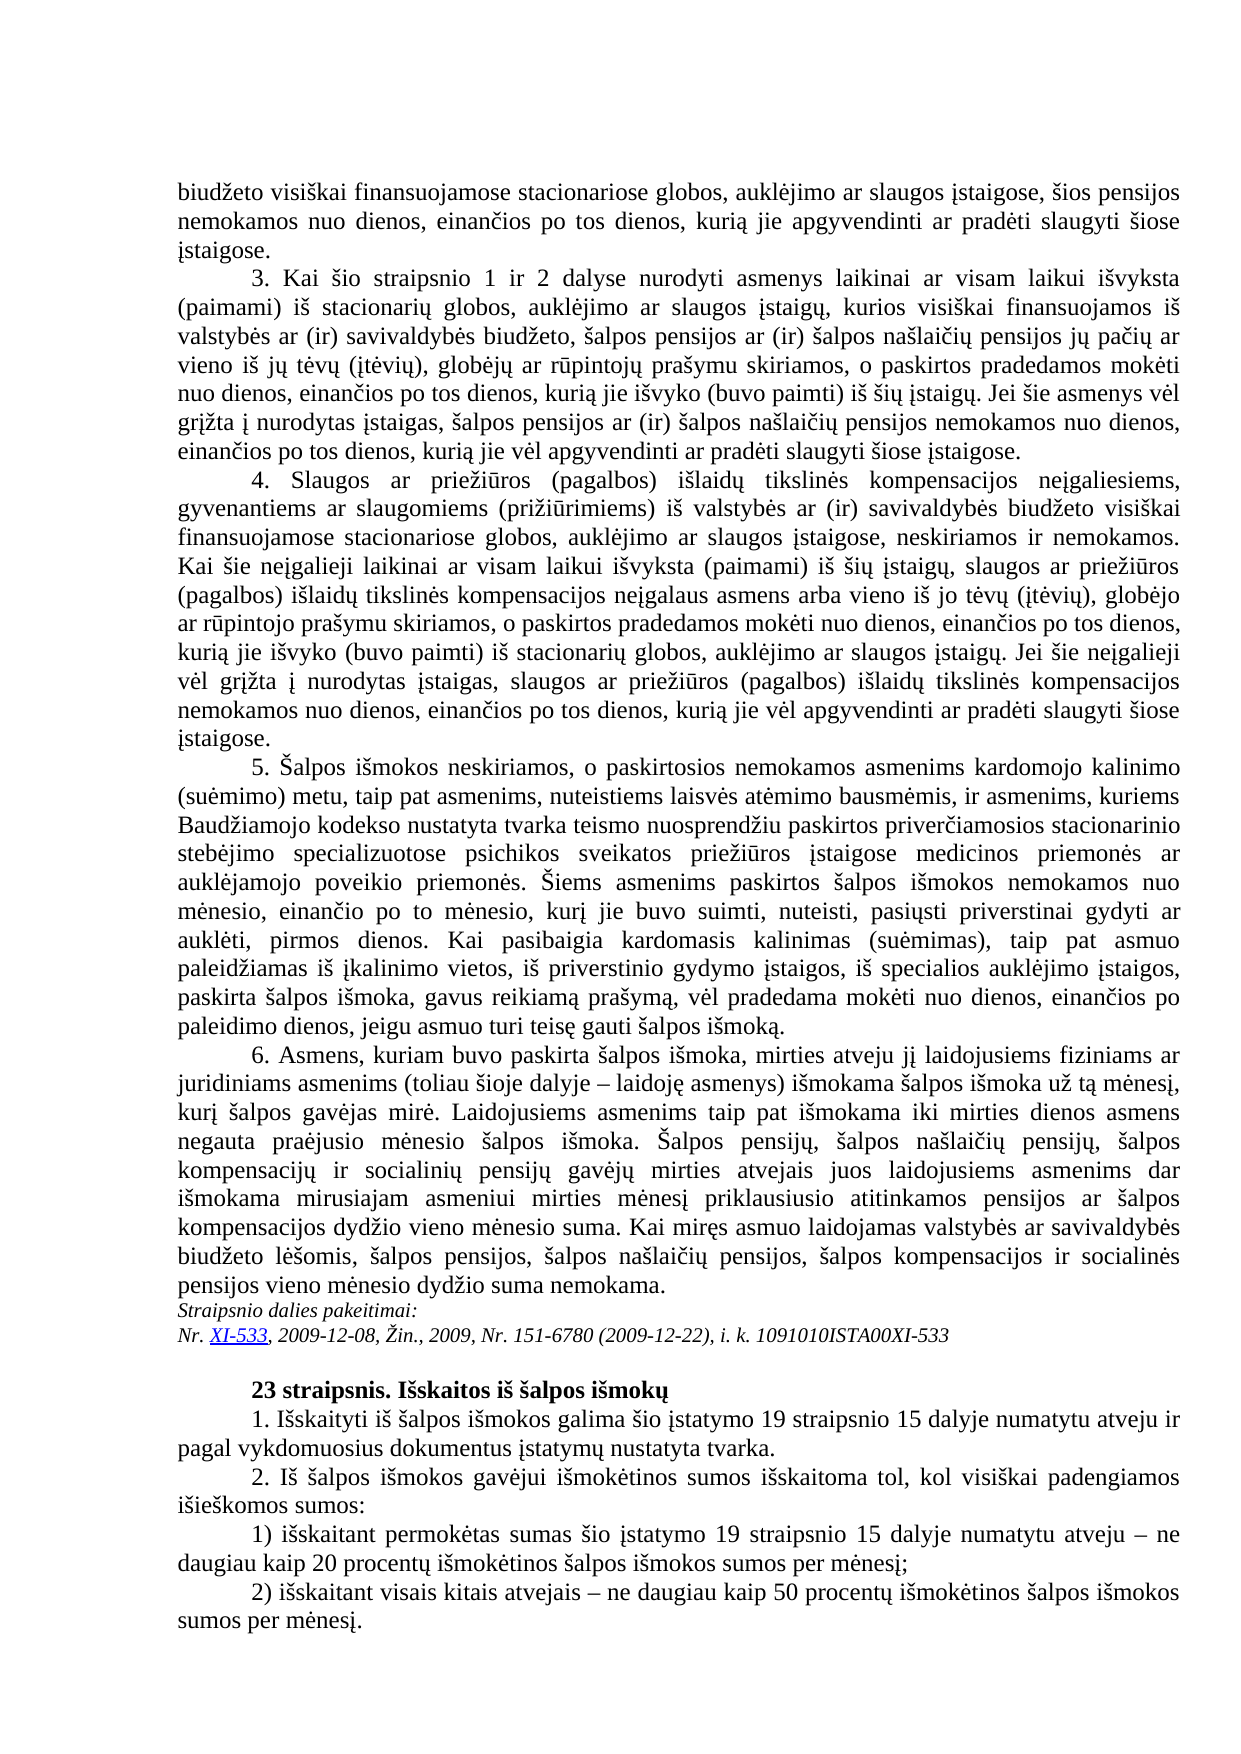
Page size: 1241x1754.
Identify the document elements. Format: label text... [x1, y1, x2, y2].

text 4. Slaugos ar priežiūros (pagalbos) išlaidų tikslinės kompensacijos neįgaliesiems, gyvenantiems ar slaugomiems (prižiūrimiems) iš valstybės ar (ir) savivaldybės biudžeto visiškai finansuojamose stacionariose globos, auklėjimo ar slaugos įstaigose, neskiriamos ir nemokamos. Kai šie neįgalieji laikinai ar visam laikui išvyksta (paimami) iš šių įstaigų, slaugos ar priežiūros (pagalbos) išlaidų tikslinės kompensacijos neįgalaus asmens arba vieno iš jo tėvų (įtėvių), globėjo ar rūpintojo prašymu skiriamos, o paskirtos pradedamos mokėti nuo dienos, einančios po tos dienos, kurią jie išvyko (buvo paimti) iš stacionarių globos, auklėjimo ar slaugos įstaigų. Jei šie neįgalieji vėl grįžta į nurodytas įstaigas, slaugos ar priežiūros (pagalbos) išlaidų tikslinės kompensacijos nemokamos nuo dienos, einančios po tos dienos, kurią jie vėl apgyvendinti ar pradėti slaugyti šiose įstaigose. [177, 465, 1181, 752]
text 6. Asmens, kuriam buvo paskirta šalpos išmoka, mirties atveju jį laidojusiems fiziniams ar juridiniams asmenims (toliau šioje dalyje – laidoję asmenys) išmokama šalpos išmoka už tą mėnesį, kurį šalpos gavėjas mirė. Laidojusiems asmenims taip pat išmokama iki mirties dienos asmens negauta praėjusio mėnesio šalpos išmoka. Šalpos pensijų, šalpos našlaičių pensijų, šalpos kompensacijų ir socialinių pensijų gavėjų mirties atvejais juos laidojusiems asmenims dar išmokama mirusiajam asmeniui mirties mėnesį priklausiusio atitinkamos pensijos ar šalpos kompensacijos dydžio vieno mėnesio suma. Kai miręs asmuo laidojamas valstybės ar savivaldybės biudžeto lėšomis, šalpos pensijos, šalpos našlaičių pensijos, šalpos kompensacijos ir socialinės pensijos vieno mėnesio dydžio suma nemokama. [177, 1040, 1181, 1298]
text Straipsnio dalies pakeitimai: [177, 1298, 1181, 1322]
text 2. Iš šalpos išmokos gavėjui išmokėtinos sumos išskaitoma tol, kol visiškai padengiamos išieškomos sumos: [177, 1462, 1181, 1519]
text Nr. XI-533, 2009-12-08, Žin., 2009, Nr. 151-6780 (2009-12-22), i. k. 1091010ISTA00XI-533 [177, 1322, 1181, 1347]
text 2) išskaitant visais kitais atvejais – ne daugiau kaip 50 procentų išmokėtinos šalpos išmokos sumos per mėnesį. [177, 1577, 1181, 1634]
text 1) išskaitant permokėtas sumas šio įstatymo 19 straipsnio 15 dalyje numatytu atveju – ne daugiau kaip 20 procentų išmokėtinos šalpos išmokos sumos per mėnesį; [177, 1519, 1181, 1577]
text 1. Išskaityti iš šalpos išmokos galima šio įstatymo 19 straipsnio 15 dalyje numatytu atveju ir pagal vykdomuosius dokumentus įstatymų nustatyta tvarka. [177, 1404, 1181, 1462]
text 3. Kai šio straipsnio 1 ir 2 dalyse nurodyti asmenys laikinai ar visam laikui išvyksta (paimami) iš stacionarių globos, auklėjimo ar slaugos įstaigų, kurios visiškai finansuojamos iš valstybės ar (ir) savivaldybės biudžeto, šalpos pensijos ar (ir) šalpos našlaičių pensijos jų pačių ar vieno iš jų tėvų (įtėvių), globėjų ar rūpintojų prašymu skiriamos, o paskirtos pradedamos mokėti nuo dienos, einančios po tos dienos, kurią jie išvyko (buvo paimti) iš šių įstaigų. Jei šie asmenys vėl grįžta į nurodytas įstaigas, šalpos pensijos ar (ir) šalpos našlaičių pensijos nemokamos nuo dienos, einančios po tos dienos, kurią jie vėl apgyvendinti ar pradėti slaugyti šiose įstaigose. [177, 263, 1181, 465]
text 23 straipsnis. Išskaitos iš šalpos išmokų [177, 1375, 1181, 1404]
text 5. Šalpos išmokos neskiriamos, o paskirtosios nemokamos asmenims kardomojo kalinimo (suėmimo) metu, taip pat asmenims, nuteistiems laisvės atėmimo bausmėmis, ir asmenims, kuriems Baudžiamojo kodekso nustatyta tvarka teismo nuosprendžiu paskirtos priverčiamosios stacionarinio stebėjimo specializuotose psichikos sveikatos priežiūros įstaigose medicinos priemonės ar auklėjamojo poveikio priemonės. Šiems asmenims paskirtos šalpos išmokos nemokamos nuo mėnesio, einančio po to mėnesio, kurį jie buvo suimti, nuteisti, pasiųsti priverstinai gydyti ar auklėti, pirmos dienos. Kai pasibaigia kardomasis kalinimas (suėmimas), taip pat asmuo paleidžiamas iš įkalinimo vietos, iš priverstinio gydymo įstaigos, iš specialios auklėjimo įstaigos, paskirta šalpos išmoka, gavus reikiamą prašymą, vėl pradedama mokėti nuo dienos, einančios po paleidimo dienos, jeigu asmuo turi teisę gauti šalpos išmoką. [177, 752, 1181, 1040]
text biudžeto visiškai finansuojamose stacionariose globos, auklėjimo ar slaugos įstaigose, šios pensijos nemokamos nuo dienos, einančios po tos dienos, kurią jie apgyvendinti ar pradėti slaugyti šiose įstaigose. [177, 177, 1181, 263]
